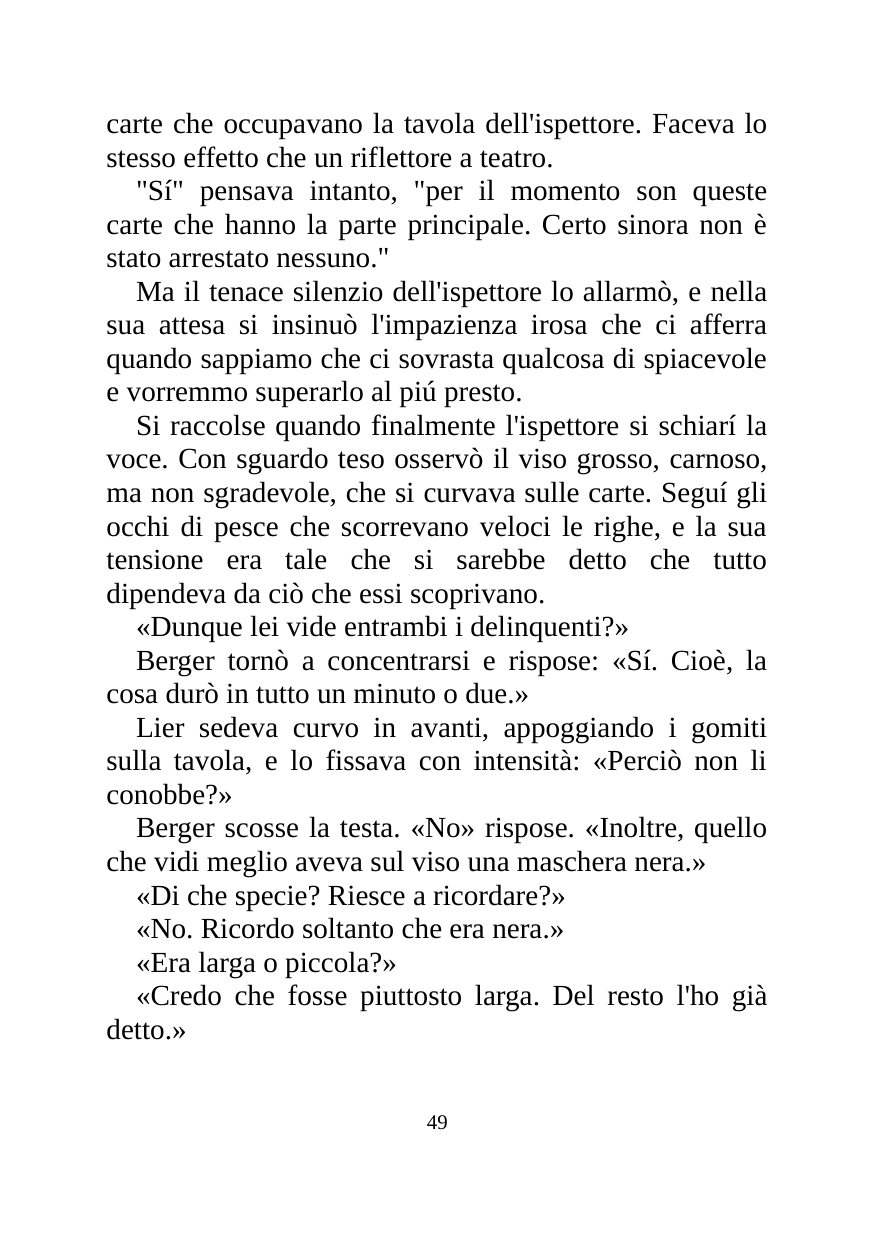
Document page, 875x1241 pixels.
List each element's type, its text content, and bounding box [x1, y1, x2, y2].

text Ma il tenace silenzio dell'ispettore lo allarmò, e nella sua attesa si insinuò l'impazienza irosa che ci afferra quando sappiamo che ci sovrasta qualcosa di spiacevole e vorremmo superarlo al piú presto. [106, 274, 768, 408]
text Lier sedeva curvo in avanti, appoggiando i gomiti sulla tavola, e lo fissava con intensità: «Perciò non li conobbe?» [106, 710, 768, 811]
text «Credo che fosse piuttosto larga. Del resto l'ho già detto.» [106, 978, 768, 1045]
text «Dunque lei vide entrambi i delinquenti?» [106, 609, 768, 643]
text «Di che specie? Riesce a ricordare?» [106, 878, 768, 911]
text "Sí" pensava intanto, "per il momento son queste carte che hanno la parte principale. Certo sinora non è stato arrestato nessuno." [106, 173, 768, 274]
text Si raccolse quando finalmente l'ispettore si schiarí la voce. Con sguardo teso osservò il viso grosso, carnoso, ma non sgradevole, che si curvava sulle carte. Seguí gli occhi di pesce che scorrevano veloci le righe, e la sua tensione era tale che si sarebbe detto che tutto dipendeva da ciò che essi scoprivano. [106, 408, 768, 609]
text carte che occupavano la tavola dell'ispettore. Faceva lo stesso effetto che un riflettore a teatro. [106, 106, 768, 173]
text «No. Ricordo soltanto che era nera.» [106, 911, 768, 945]
text Berger scosse la testa. «No» rispose. «Inoltre, quello che vidi meglio aveva sul viso una maschera nera.» [106, 811, 768, 878]
text «Era larga o piccola?» [106, 945, 768, 978]
text Berger tornò a concentrarsi e rispose: «Sí. Cioè, la cosa durò in tutto un minuto o due.» [106, 643, 768, 710]
